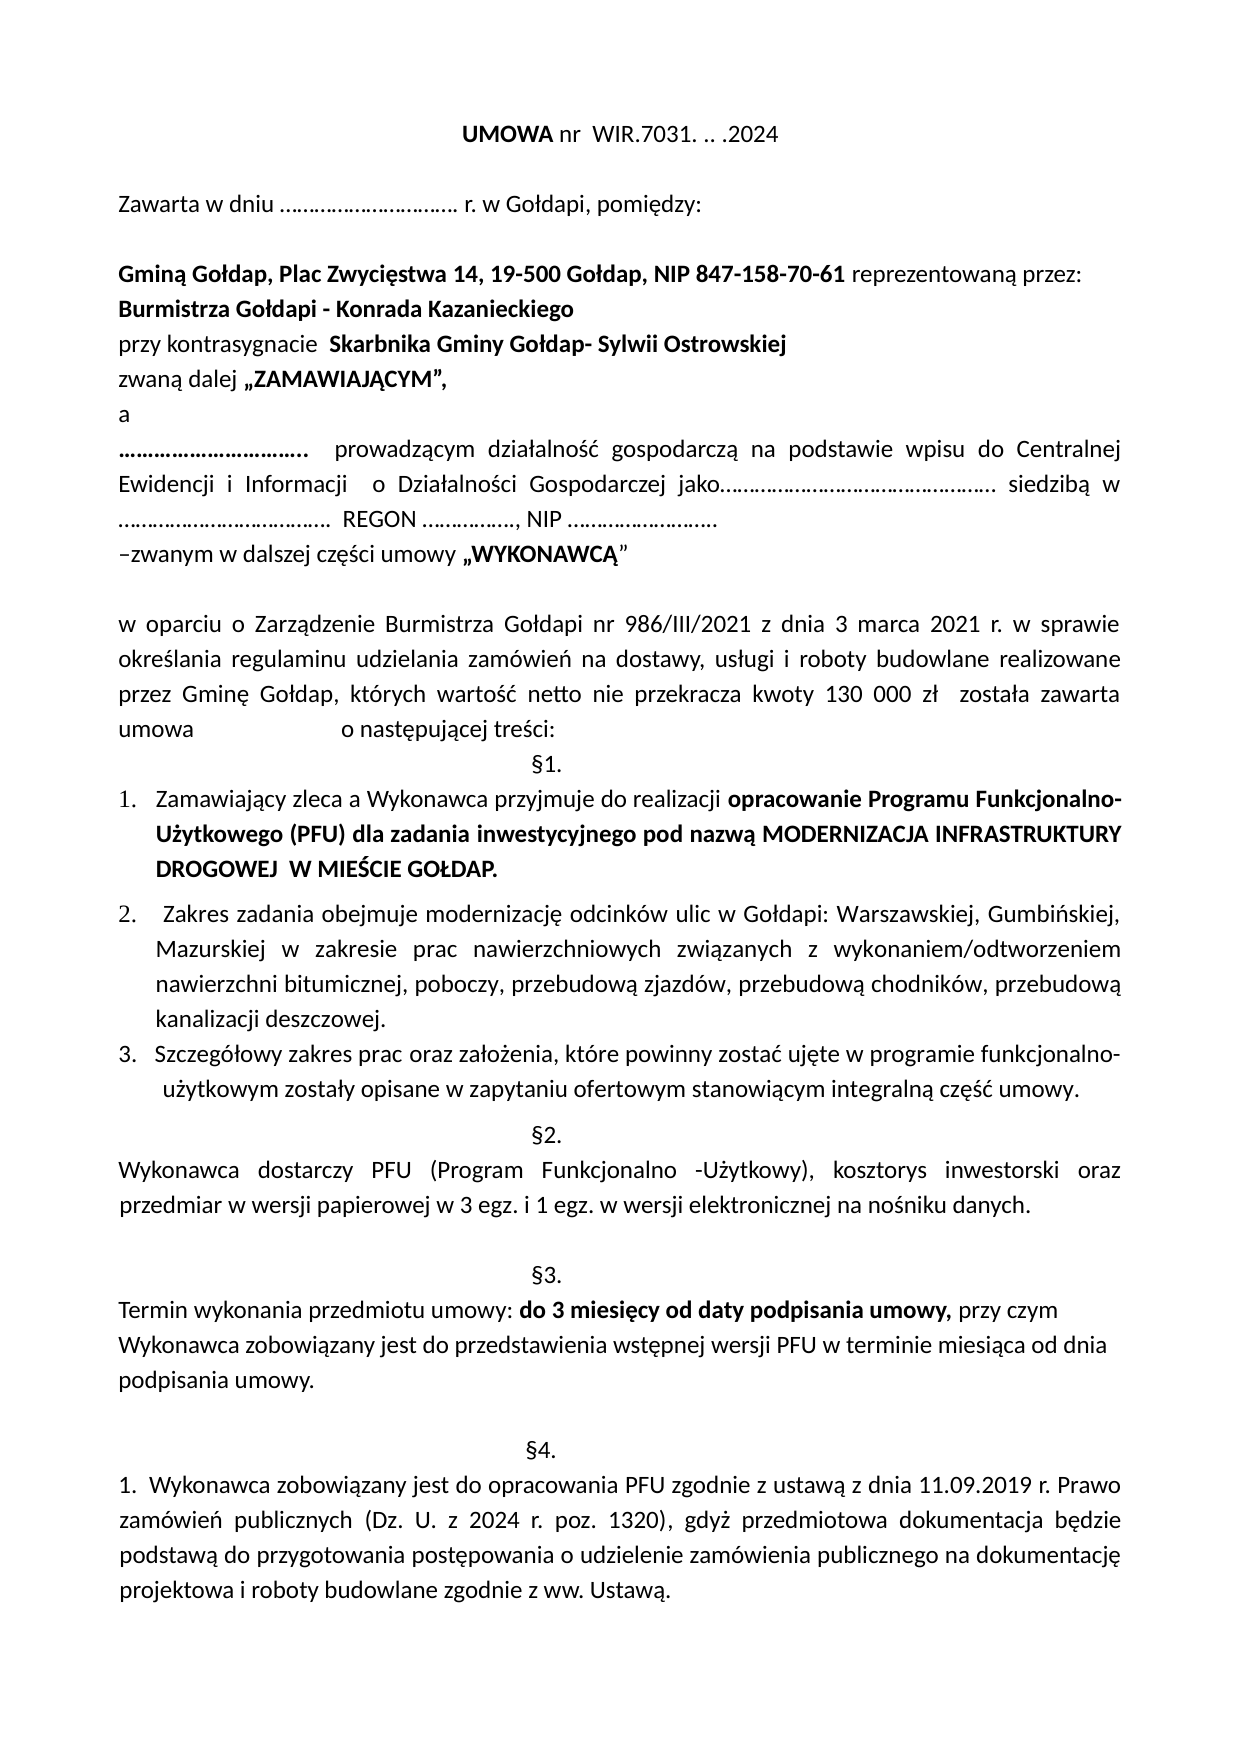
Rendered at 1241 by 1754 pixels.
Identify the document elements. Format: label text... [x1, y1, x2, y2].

text §4. [118, 1434, 1122, 1464]
text Termin wykonania przedmiotu umowy: do 3 miesięcy od daty podpisania umowy, przy czym Wykonawca zobowiązany jest do przedstawienia wstępnej wersji PFU w terminie miesiąca od dnia podpisania umowy. [118, 1294, 1122, 1394]
text §2. [118, 1119, 1122, 1149]
text §3. [118, 1259, 1122, 1289]
text zwaną dalej „ZAMAWIAJĄCYM”, [118, 363, 1122, 394]
text a [118, 398, 1122, 429]
list Zamawiający zleca a Wykonawca przyjmuje do realizacji opracowanie Programu Funkcjonalno-Użytkowego (PFU) dla zadania inwestycyjnego pod nazwą MODERNIZACJA INFRASTRUKTURY DROGOWEJ W MIEŚCIE GOŁDAP. [118, 783, 1122, 884]
text przy kontrasygnacie Skarbnika Gminy Gołdap- Sylwii Ostrowskiej [118, 328, 1122, 359]
text Zawarta w dniu …………………………. r. w Gołdapi, pomiędzy: [118, 188, 1122, 219]
text Gminą Gołdap, Plac Zwycięstwa 14, 19-500 Gołdap, NIP 847-158-70-61 reprezentowaną przez: [118, 258, 1122, 289]
text Burmistrza Gołdapi - Konrada Kazanieckiego [118, 293, 1122, 324]
text 3. Szczegółowy zakres prac oraz założenia, które powinny zostać ujęte w programie funkcjonalno-użytkowym zostały opisane w zapytaniu ofertowym stanowiącym integralną część umowy. [118, 1038, 1122, 1104]
text w oparciu o Zarządzenie Burmistrza Gołdapi nr 986/III/2021 z dnia 3 marca 2021 r. w sprawie określania regulaminu udzielania zamówień na dostawy, usługi i roboty budowlane realizowane przez Gminę Gołdap, których wartość netto nie przekracza kwoty 130 000 zł została zawarta umowa o następującej treści: [118, 608, 1122, 744]
text 1. Wykonawca zobowiązany jest do opracowania PFU zgodnie z ustawą z dnia 11.09.2019 r. Prawo zamówień publicznych (Dz. U. z 2024 r. poz. 1320), gdyż przedmiotowa dokumentacja będzie podstawą do przygotowania postępowania o udzielenie zamówienia publicznego na dokumentację projektowa i roboty budowlane zgodnie z ww. Ustawą. [118, 1469, 1122, 1604]
text UMOWA nr WIR.7031. .. .2024 [118, 118, 1122, 149]
text –zwanym w dalszej części umowy „WYKONAWCĄ” [118, 538, 1122, 569]
text §1. [118, 748, 1122, 779]
text Wykonawca dostarczy PFU (Program Funkcjonalno -Użytkowy), kosztorys inwestorski oraz przedmiar w wersji papierowej w 3 egz. i 1 egz. w wersji elektronicznej na nośniku danych. [118, 1154, 1122, 1219]
text ………………………….. prowadzącym działalność gospodarczą na podstawie wpisu do Centralnej Ewidencji i Informacji o Działalności Gospodarczej jako………………………………………… siedzibą w ………………………………. REGON ……………., NIP …………………….. [118, 433, 1122, 534]
list Zakres zadania obejmuje modernizację odcinków ulic w Gołdapi: Warszawskiej, Gumbińskiej, Mazurskiej w zakresie prac nawierzchniowych związanych z wykonaniem/odtworzeniem nawierzchni bitumicznej, poboczy, przebudową zjazdów, przebudową chodników, przebudową kanalizacji deszczowej. [118, 898, 1122, 1034]
